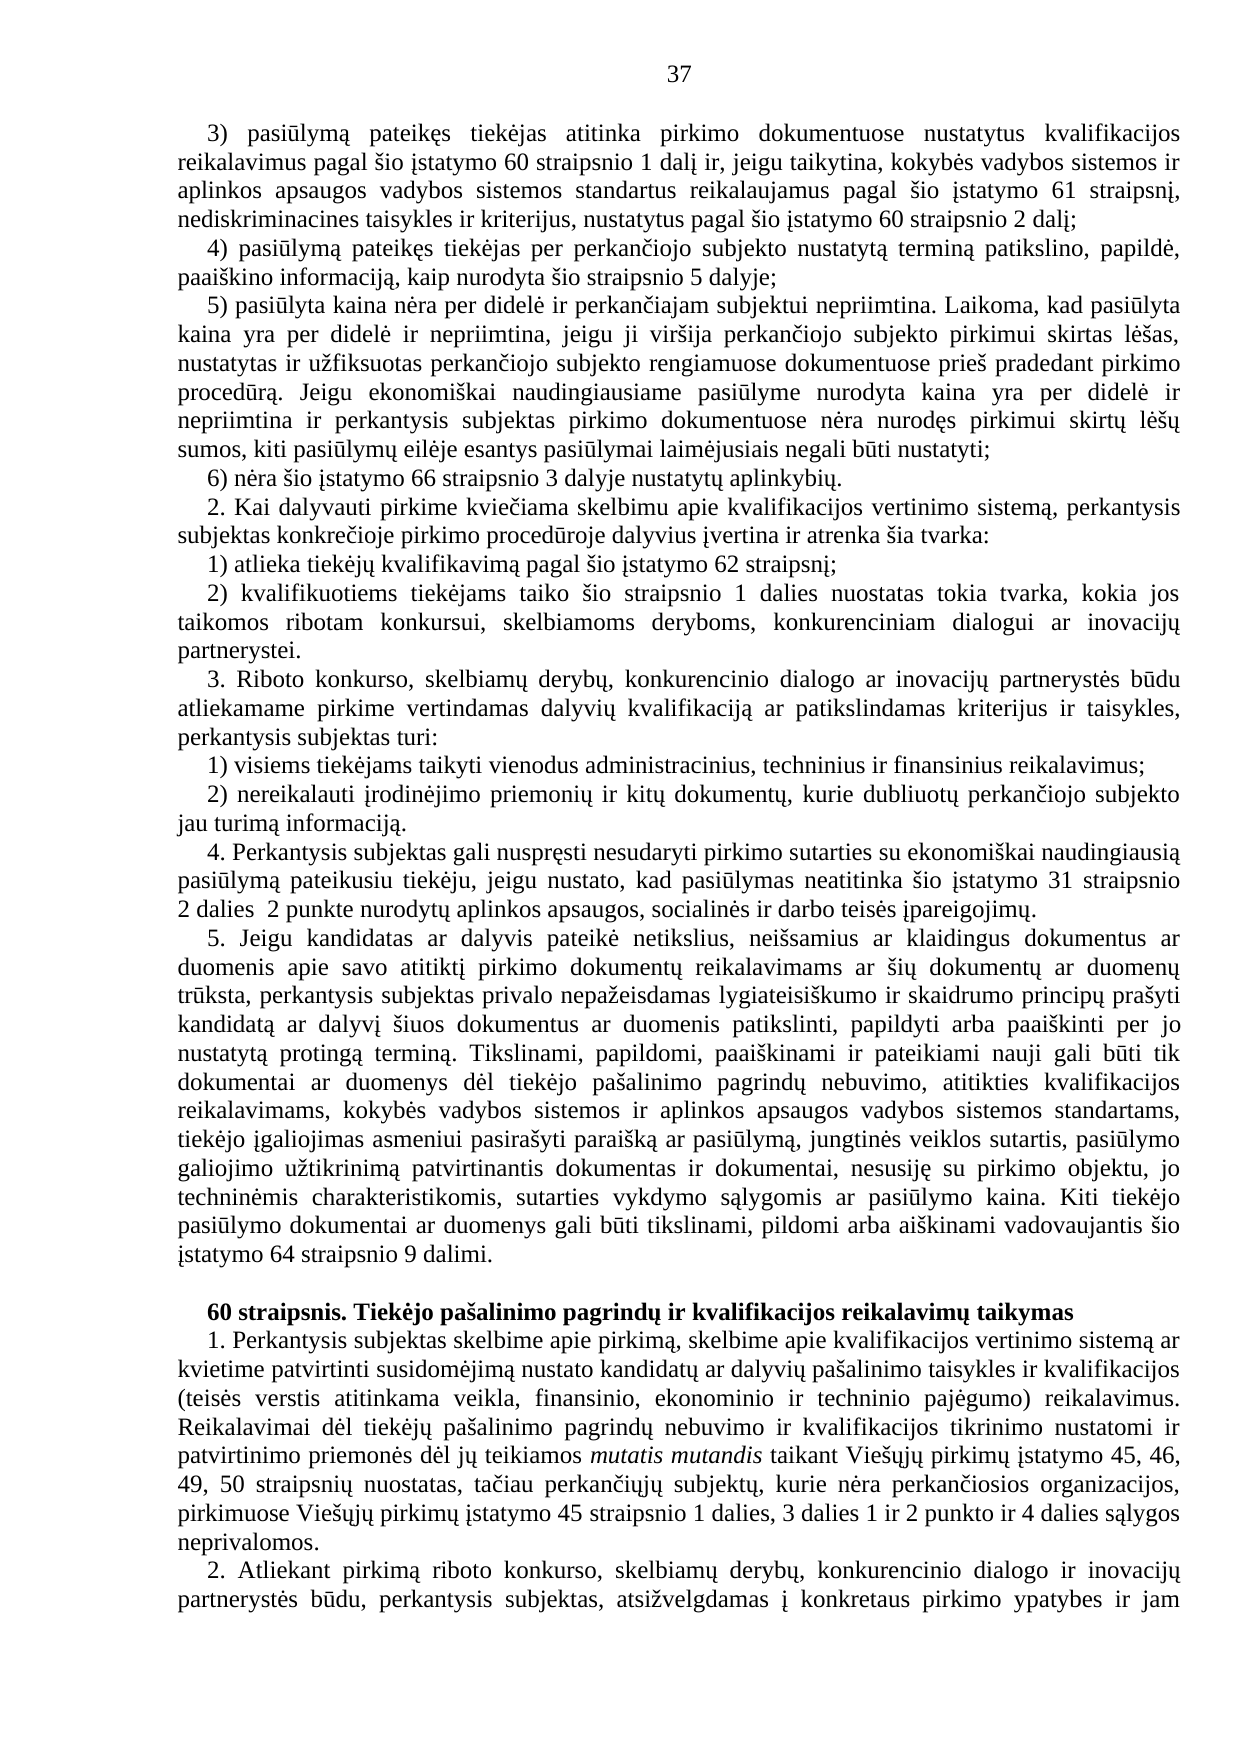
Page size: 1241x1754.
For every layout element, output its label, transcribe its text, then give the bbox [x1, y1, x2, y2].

text 60 straipsnis. Tiekėjo pašalinimo pagrindų ir kvalifikacijos reikalavimų taikymas [177, 1297, 1181, 1326]
text 4) pasiūlymą pateikęs tiekėjas per perkančiojo subjekto nustatytą terminą patikslino, papildė, paaiškino informaciją, kaip nurodyta šio straipsnio 5 dalyje; [177, 233, 1181, 291]
text 1) atlieka tiekėjų kvalifikavimą pagal šio įstatymo 62 straipsnį; [177, 549, 1181, 578]
text 3) pasiūlymą pateikęs tiekėjas atitinka pirkimo dokumentuose nustatytus kvalifikacijos reikalavimus pagal šio įstatymo 60 straipsnio 1 dalį ir, jeigu taikytina, kokybės vadybos sistemos ir aplinkos apsaugos vadybos sistemos standartus reikalaujamus pagal šio įstatymo 61 straipsnį, nediskriminacines taisykles ir kriterijus, nustatytus pagal šio įstatymo 60 straipsnio 2 dalį; [177, 118, 1181, 233]
text 2. Atliekant pirkimą riboto konkurso, skelbiamų derybų, konkurencinio dialogo ir inovacijų partnerystės būdu, perkantysis subjektas, atsižvelgdamas į konkretaus pirkimo ypatybes ir jam [177, 1556, 1181, 1613]
text 2) nereikalauti įrodinėjimo priemonių ir kitų dokumentų, kurie dubliuotų perkančiojo subjekto jau turimą informaciją. [177, 779, 1181, 837]
text 1) visiems tiekėjams taikyti vienodus administracinius, techninius ir finansinius reikalavimus; [177, 751, 1181, 779]
text 5. Jeigu kandidatas ar dalyvis pateikė netikslius, neišsamius ar klaidingus dokumentus ar duomenis apie savo atitiktį pirkimo dokumentų reikalavimams ar šių dokumentų ar duomenų trūksta, perkantysis subjektas privalo nepažeisdamas lygiateisiškumo ir skaidrumo principų prašyti kandidatą ar dalyvį šiuos dokumentus ar duomenis patikslinti, papildyti arba paaiškinti per jo nustatytą protingą terminą. Tikslinami, papildomi, paaiškinami ir pateikiami nauji gali būti tik dokumentai ar duomenys dėl tiekėjo pašalinimo pagrindų nebuvimo, atitikties kvalifikacijos reikalavimams, kokybės vadybos sistemos ir aplinkos apsaugos vadybos sistemos standartams, tiekėjo įgaliojimas asmeniui pasirašyti paraišką ar pasiūlymą, jungtinės veiklos sutartis, pasiūlymo galiojimo užtikrinimą patvirtinantis dokumentas ir dokumentai, nesusiję su pirkimo objektu, jo techninėmis charakteristikomis, sutarties vykdymo sąlygomis ar pasiūlymo kaina. Kiti tiekėjo pasiūlymo dokumentai ar duomenys gali būti tikslinami, pildomi arba aiškinami vadovaujantis šio įstatymo 64 straipsnio 9 dalimi. [177, 923, 1181, 1268]
text 5) pasiūlyta kaina nėra per didelė ir perkančiajam subjektui nepriimtina. Laikoma, kad pasiūlyta kaina yra per didelė ir nepriimtina, jeigu ji viršija perkančiojo subjekto pirkimui skirtas lėšas, nustatytas ir užfiksuotas perkančiojo subjekto rengiamuose dokumentuose prieš pradedant pirkimo procedūrą. Jeigu ekonomiškai naudingiausiame pasiūlyme nurodyta kaina yra per didelė ir nepriimtina ir perkantysis subjektas pirkimo dokumentuose nėra nurodęs pirkimui skirtų lėšų sumos, kiti pasiūlymų eilėje esantys pasiūlymai laimėjusiais negali būti nustatyti; [177, 291, 1181, 463]
text 3. Riboto konkurso, skelbiamų derybų, konkurencinio dialogo ar inovacijų partnerystės būdu atliekamame pirkime vertindamas dalyvių kvalifikaciją ar patikslindamas kriterijus ir taisykles, perkantysis subjektas turi: [177, 664, 1181, 751]
text 2. Kai dalyvauti pirkime kviečiama skelbimu apie kvalifikacijos vertinimo sistemą, perkantysis subjektas konkrečioje pirkimo procedūroje dalyvius įvertina ir atrenka šia tvarka: [177, 492, 1181, 549]
text 4. Perkantysis subjektas gali nuspręsti nesudaryti pirkimo sutarties su ekonomiškai naudingiausią pasiūlymą pateikusiu tiekėju, jeigu nustato, kad pasiūlymas neatitinka šio įstatymo 31 straipsnio 2 dalies 2 punkte nurodytų aplinkos apsaugos, socialinės ir darbo teisės įpareigojimų. [177, 837, 1181, 923]
text 1. Perkantysis subjektas skelbime apie pirkimą, skelbime apie kvalifikacijos vertinimo sistemą ar kvietime patvirtinti susidomėjimą nustato kandidatų ar dalyvių pašalinimo taisykles ir kvalifikacijos (teisės verstis atitinkama veikla, finansinio, ekonominio ir techninio pajėgumo) reikalavimus. Reikalavimai dėl tiekėjų pašalinimo pagrindų nebuvimo ir kvalifikacijos tikrinimo nustatomi ir patvirtinimo priemonės dėl jų teikiamos mutatis mutandis taikant Viešųjų pirkimų įstatymo 45, 46, 49, 50 straipsnių nuostatas, tačiau perkančiųjų subjektų, kurie nėra perkančiosios organizacijos, pirkimuose Viešųjų pirkimų įstatymo 45 straipsnio 1 dalies, 3 dalies 1 ir 2 punkto ir 4 dalies sąlygos neprivalomos. [177, 1326, 1181, 1556]
text 6) nėra šio įstatymo 66 straipsnio 3 dalyje nustatytų aplinkybių. [177, 463, 1181, 492]
text 2) kvalifikuotiems tiekėjams taiko šio straipsnio 1 dalies nuostatas tokia tvarka, kokia jos taikomos ribotam konkursui, skelbiamoms deryboms, konkurenciniam dialogui ar inovacijų partnerystei. [177, 578, 1181, 664]
